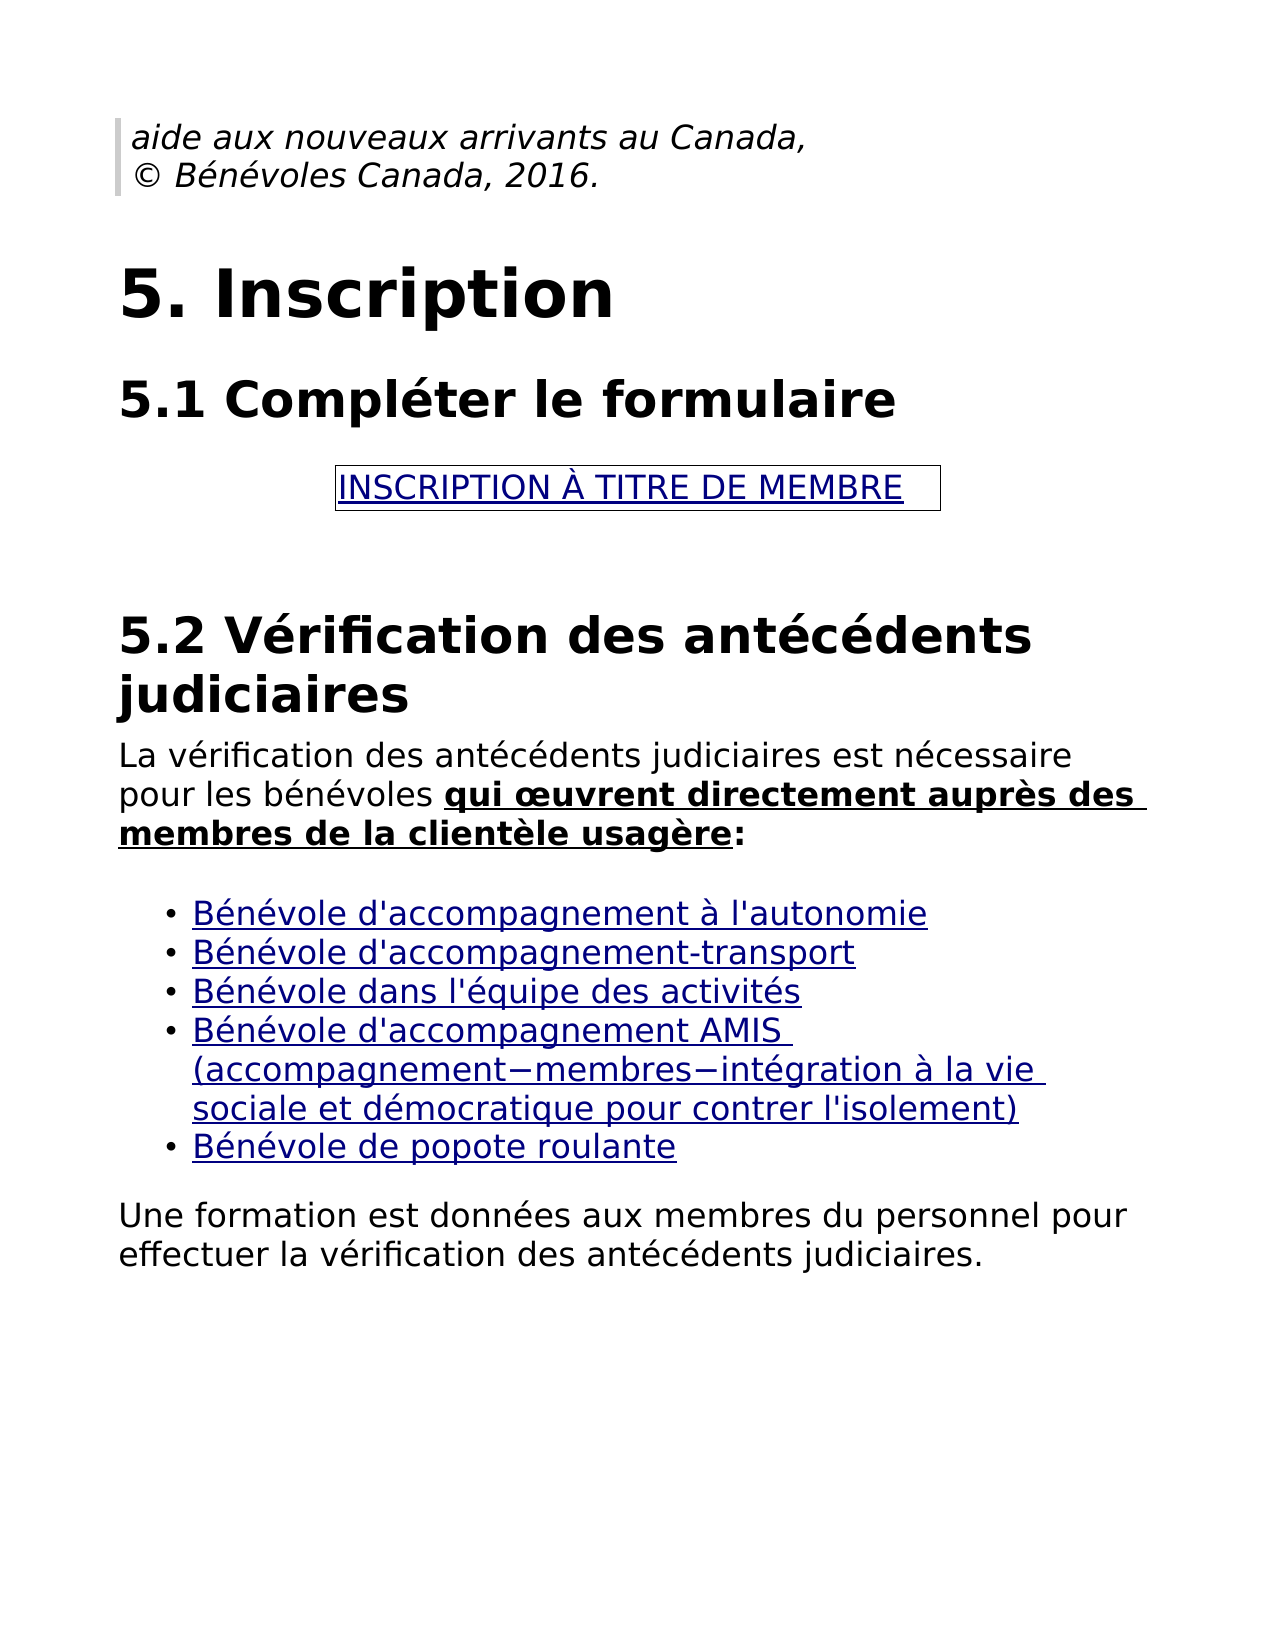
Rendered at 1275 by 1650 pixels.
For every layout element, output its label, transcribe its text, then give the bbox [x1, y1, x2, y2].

list Bénévole dans l'équipe des activités [177, 972, 1157, 1011]
subtitle 5.2 Vérification des antécédents judiciaires [118, 607, 1157, 724]
list Bénévole d'accompagnement AMIS (accompagnement−membres−intégration à la vie sociale et démocratique pour contrer l'isolement) [177, 1011, 1157, 1128]
list Bénévole d'accompagnement à l'autonomie [177, 895, 1157, 934]
table_header INSCRIPTION À TITRE DE MEMBRE [336, 466, 940, 510]
text La vérification des antécédents judiciaires est nécessaire pour les bénévoles qui œuvrent directement auprès des membres de la clientèle usagère: [118, 736, 1157, 853]
subtitle 5. Inscription [118, 256, 1157, 333]
subtitle 5.1 Compléter le formulaire [118, 371, 1157, 429]
list Bénévole d'accompagnement-transport [177, 934, 1157, 972]
text Une formation est données aux membres du personnel pour effectuer la vérification des antécédents judiciaires. [118, 1196, 1157, 1274]
list Bénévole de popote roulante [177, 1128, 1157, 1167]
table_header aide aux nouveaux arrivants au Canada, © Bénévoles Canada, 2016. [121, 118, 1157, 196]
